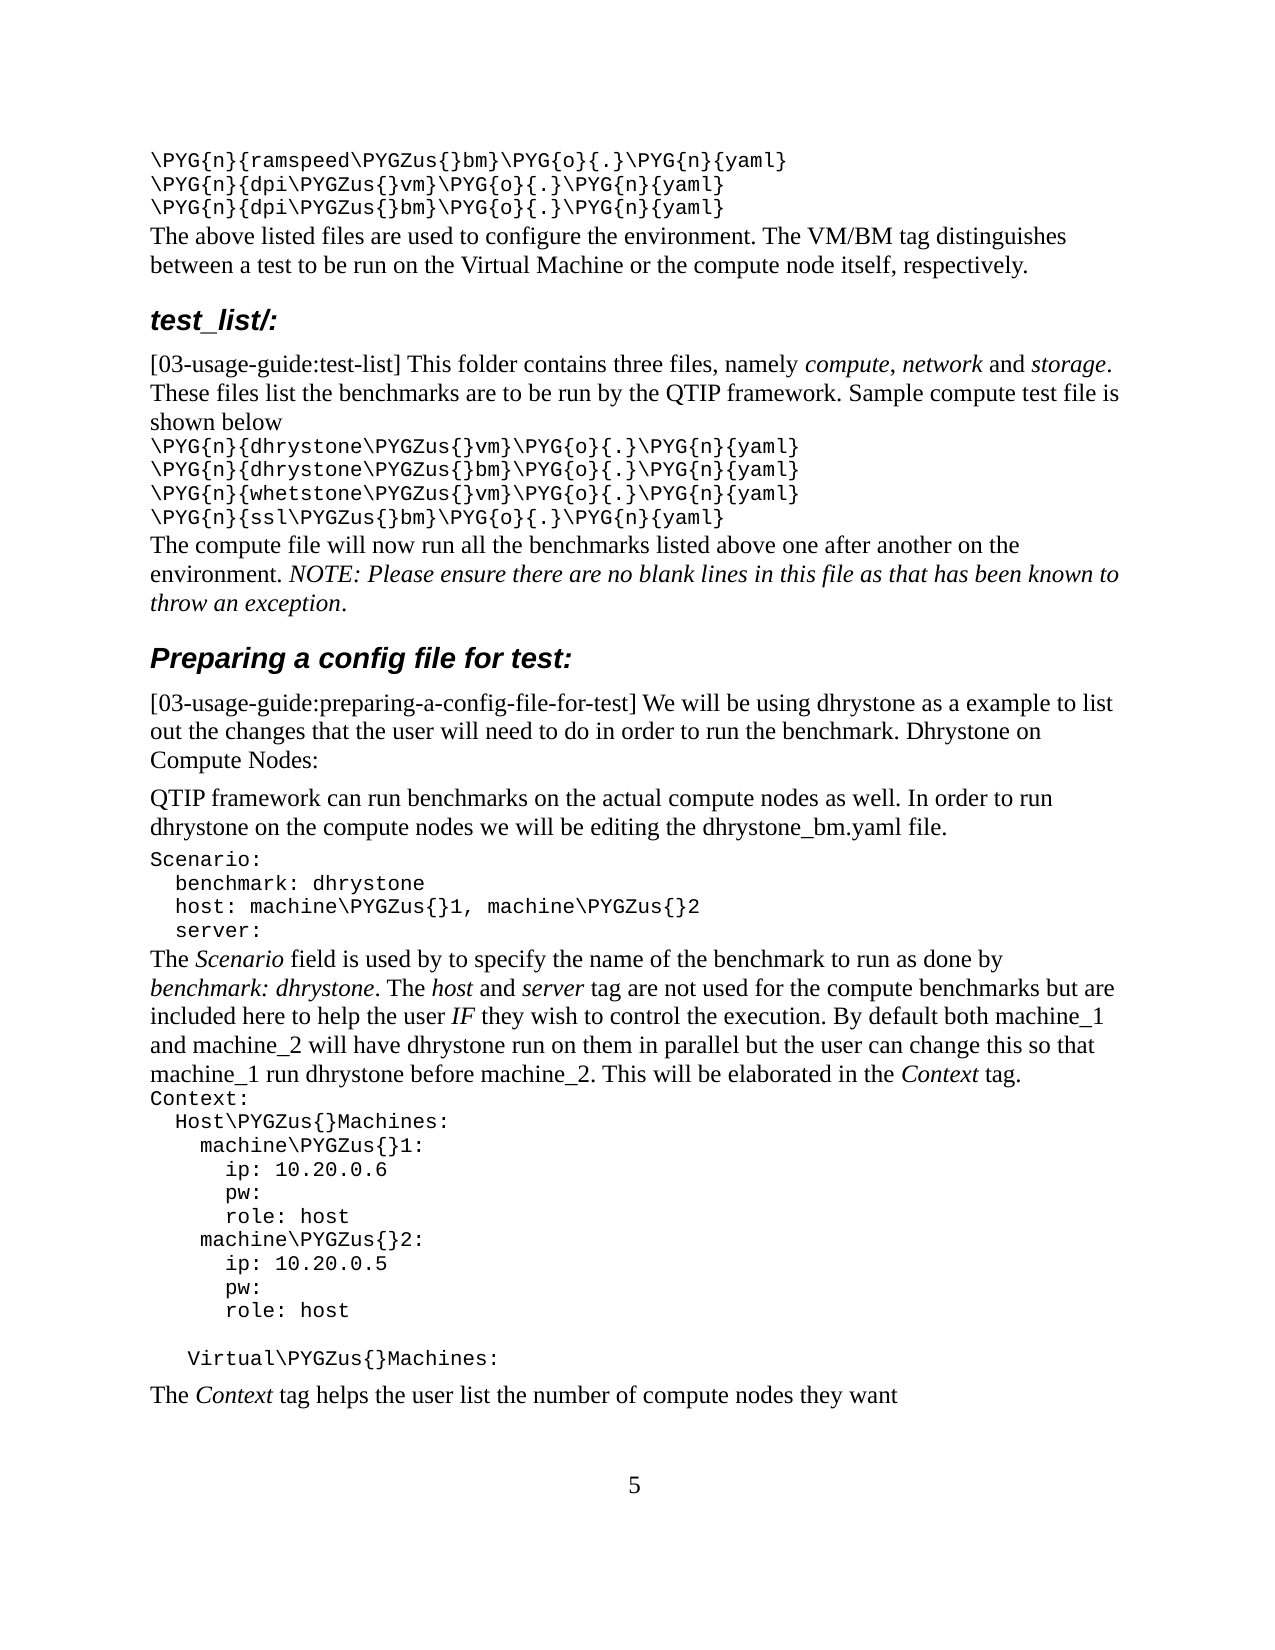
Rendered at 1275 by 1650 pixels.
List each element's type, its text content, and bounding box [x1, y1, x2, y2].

text \PYG{n}{ssl\PYGZus{}bm}\PYG{o}{.}\PYG{n}{yaml} [150, 507, 1125, 530]
text \PYG{n}{dpi\PYGZus{}bm}\PYG{o}{.}\PYG{n}{yaml} [150, 197, 1125, 221]
text Scenario: [150, 849, 1125, 873]
text pw: [150, 1277, 1125, 1300]
text \PYG{n}{whetstone\PYGZus{}vm}\PYG{o}{.}\PYG{n}{yaml} [150, 483, 1125, 507]
text QTIP framework can run benchmarks on the actual compute nodes as well. In order to run dhrystone on the compute nodes we will be editing the dhrystone_bm.yaml file. [150, 783, 1125, 840]
text ip: 10.20.0.6 [150, 1158, 1125, 1182]
subtitle test_list/: [150, 303, 1125, 337]
text \PYG{n}{dhrystone\PYGZus{}vm}\PYG{o}{.}\PYG{n}{yaml} [150, 436, 1125, 459]
text [03-usage-guide:test-list] This folder contains three files, namely compute, network and storage. These files list the benchmarks are to be run by the QTIP framework. Sample compute test file is shown below [150, 349, 1125, 436]
text \PYG{n}{dpi\PYGZus{}vm}\PYG{o}{.}\PYG{n}{yaml} [150, 174, 1125, 197]
text pw: [150, 1182, 1125, 1206]
subtitle Preparing a config file for test: [150, 642, 1125, 675]
text The compute file will now run all the benchmarks listed above one after another on the environment. NOTE: Please ensure there are no blank lines in this file as that has been known to throw an exception. [150, 530, 1125, 617]
text server: [150, 920, 1125, 944]
text The above listed files are used to configure the environment. The VM/BM tag distinguishes between a test to be run on the Virtual Machine or the compute node itself, respectively. [150, 221, 1125, 278]
text role: host [150, 1206, 1125, 1229]
text Virtual\PYGZus{}Machines: [150, 1348, 1125, 1371]
text host: machine\PYGZus{}1, machine\PYGZus{}2 [150, 897, 1125, 920]
text benchmark: dhrystone [150, 873, 1125, 897]
text machine\PYGZus{}2: [150, 1229, 1125, 1253]
text \PYG{n}{ramspeed\PYGZus{}bm}\PYG{o}{.}\PYG{n}{yaml} [150, 150, 1125, 174]
text [03-usage-guide:preparing-a-config-file-for-test] We will be using dhrystone as a example to list out the changes that the user will need to do in order to run the benchmark. Dhrystone on Compute Nodes: [150, 688, 1125, 774]
text Context: [150, 1088, 1125, 1111]
text Host\PYGZus{}Machines: [150, 1111, 1125, 1135]
text ip: 10.20.0.5 [150, 1253, 1125, 1277]
text The Context tag helps the user list the number of compute nodes they want [150, 1380, 1125, 1409]
text machine\PYGZus{}1: [150, 1135, 1125, 1158]
text The Scenario field is used by to specify the name of the benchmark to run as done by benchmark: dhrystone. The host and server tag are not used for the compute benchmarks but are included here to help the user IF they wish to control the execution. By default both machine_1 and machine_2 will have dhrystone run on them in parallel but the user can change this so that machine_1 run dhrystone before machine_2. This will be elaborated in the Context tag. [150, 944, 1125, 1088]
text \PYG{n}{dhrystone\PYGZus{}bm}\PYG{o}{.}\PYG{n}{yaml} [150, 459, 1125, 483]
text role: host [150, 1300, 1125, 1324]
